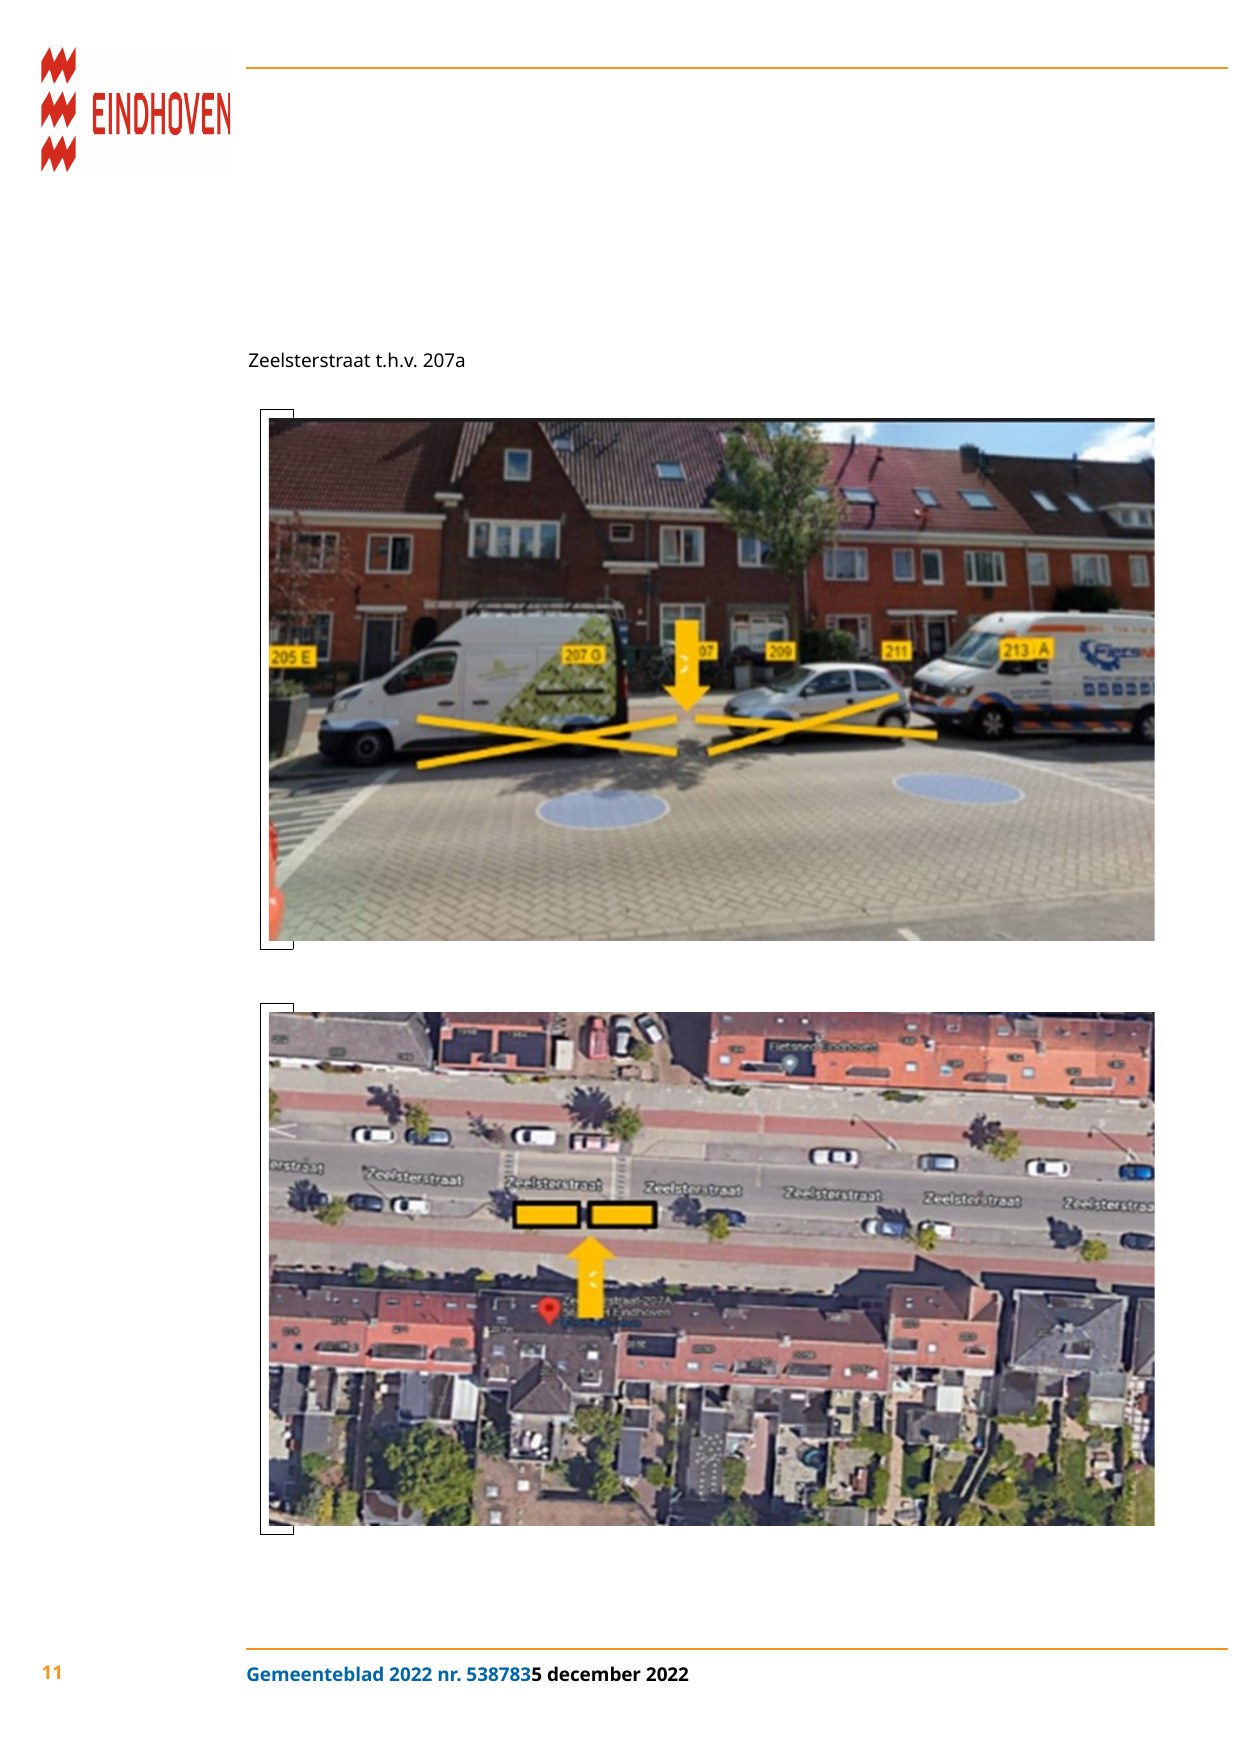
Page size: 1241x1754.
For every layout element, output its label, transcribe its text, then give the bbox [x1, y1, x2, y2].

picture [268, 1012, 1155, 1526]
picture [41, 47, 231, 172]
text Zeelsterstraat t.h.v. 207a [248, 347, 1152, 373]
picture [268, 418, 1155, 941]
